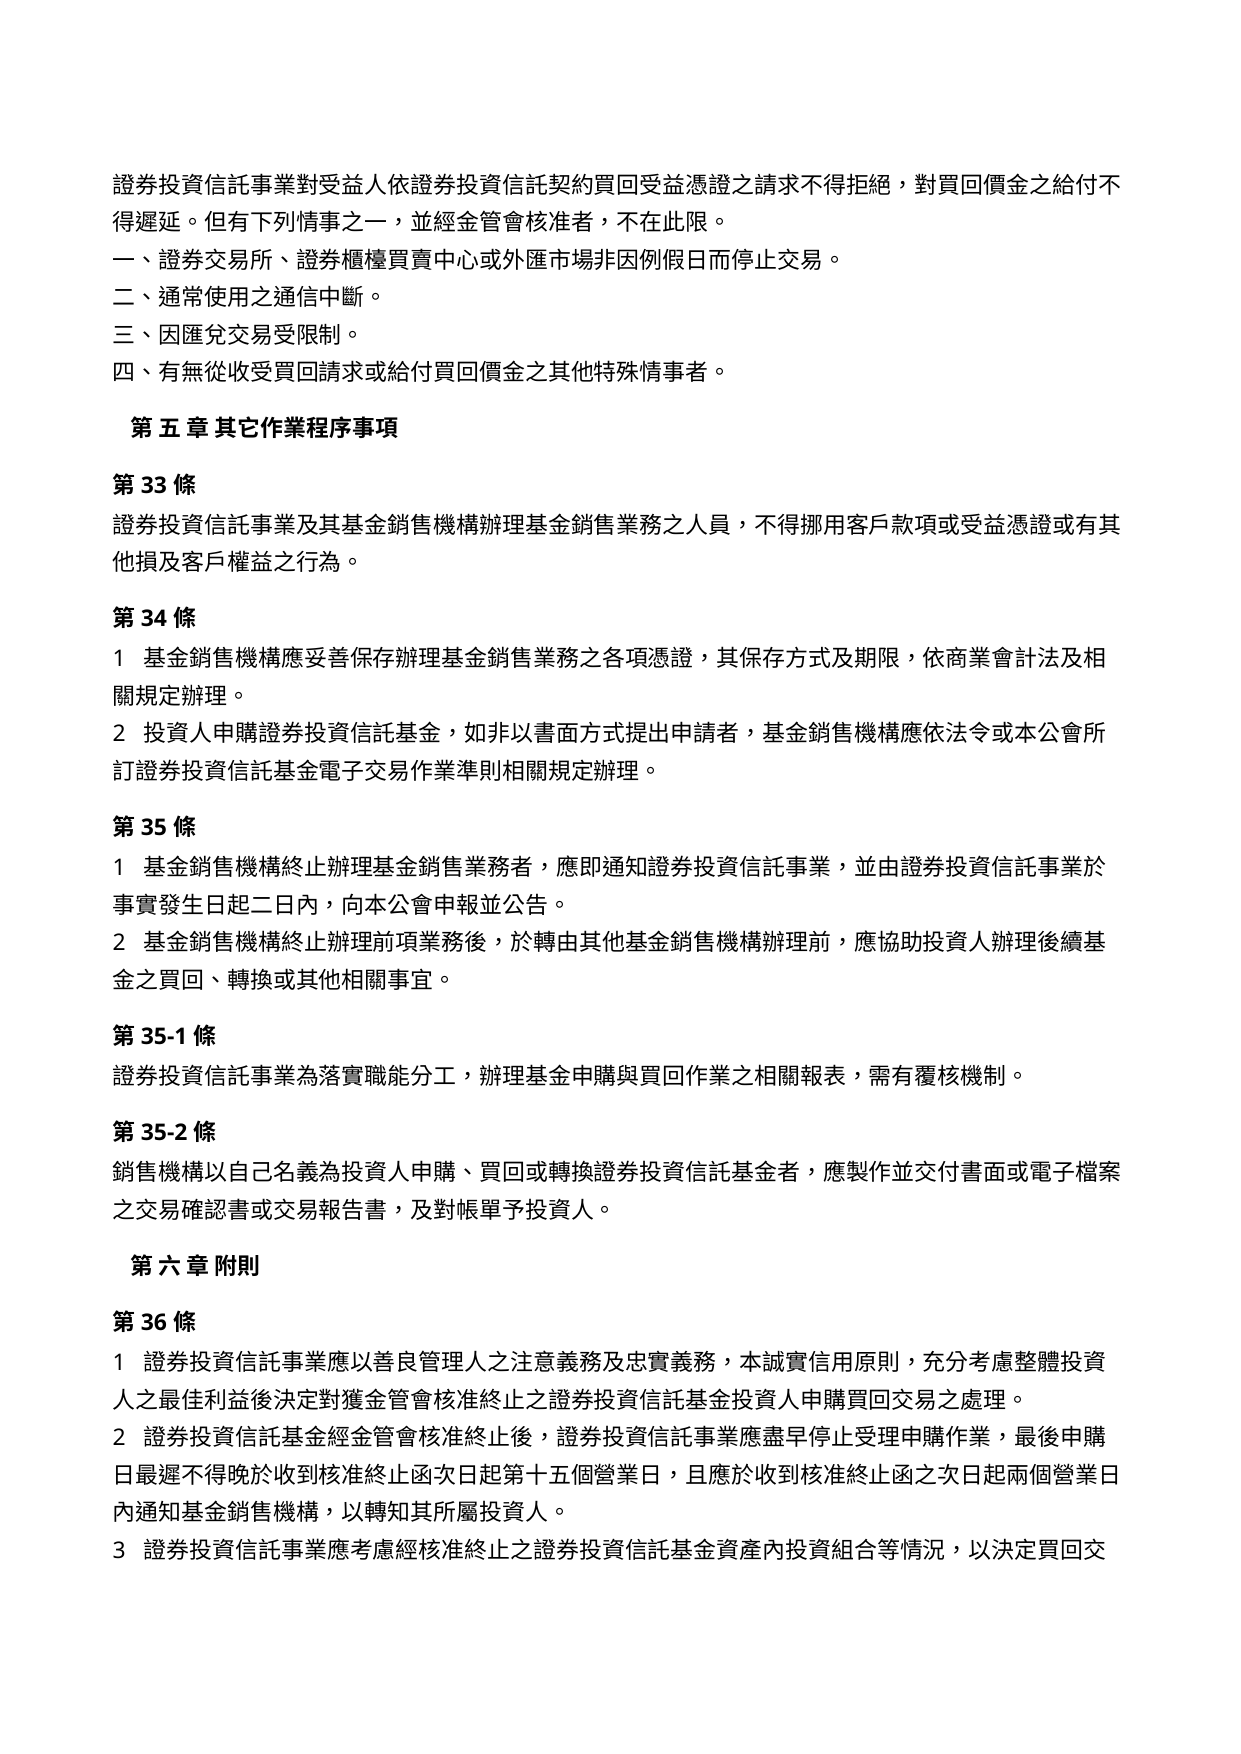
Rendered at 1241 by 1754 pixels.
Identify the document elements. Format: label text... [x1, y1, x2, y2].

text 證券投資信託事業及其基金銷售機構辦理基金銷售業務之人員，不得挪用客戶款項或受益憑證或有其他損及客戶權益之行為。 [112, 504, 1128, 579]
text 第 35-2 條 [112, 1112, 1128, 1149]
text 四、有無從收受買回請求或給付買回價金之其他特殊情事者。 [112, 352, 1128, 389]
text 證券投資信託事業對受益人依證券投資信託契約買回受益憑證之請求不得拒絕，對買回價金之給付不得遲延。但有下列情事之一，並經金管會核准者，不在此限。 [112, 164, 1128, 239]
text 第 36 條 [112, 1302, 1128, 1339]
text 3 證券投資信託事業應考慮經核准終止之證券投資信託基金資產內投資組合等情況，以決定買回交 [112, 1529, 1128, 1567]
text 1 基金銷售機構應妥善保存辦理基金銷售業務之各項憑證，其保存方式及期限，依商業會計法及相關規定辦理。 [112, 638, 1128, 713]
text 2 基金銷售機構終止辦理前項業務後，於轉由其他基金銷售機構辦理前，應協助投資人辦理後續基金之買回、轉換或其他相關事宜。 [112, 922, 1128, 997]
text 第 34 條 [112, 598, 1128, 636]
text 三、因匯兌交易受限制。 [112, 314, 1128, 352]
text 1 基金銷售機構終止辦理基金銷售業務者，應即通知證券投資信託事業，並由證券投資信託事業於事實發生日起二日內，向本公會申報並公告。 [112, 847, 1128, 922]
text 2 投資人申購證券投資信託基金，如非以書面方式提出申請者，基金銷售機構應依法令或本公會所訂證券投資信託基金電子交易作業準則相關規定辦理。 [112, 713, 1128, 788]
text 證券投資信託事業為落實職能分工，辦理基金申購與買回作業之相關報表，需有覆核機制。 [112, 1056, 1128, 1093]
text 1 證券投資信託事業應以善良管理人之注意義務及忠實義務，本誠實信用原則，充分考慮整體投資人之最佳利益後決定對獲金管會核准終止之證券投資信託基金投資人申購買回交易之處理。 [112, 1342, 1128, 1417]
text 第 六 章 附則 [112, 1246, 1128, 1283]
text 第 五 章 其它作業程序事項 [112, 408, 1128, 446]
text 2 證券投資信託基金經金管會核准終止後，證券投資信託事業應盡早停止受理申購作業，最後申購日最遲不得晚於收到核准終止函次日起第十五個營業日，且應於收到核准終止函之次日起兩個營業日內通知基金銷售機構，以轉知其所屬投資人。 [112, 1417, 1128, 1529]
text 第 35 條 [112, 807, 1128, 844]
text 二、通常使用之通信中斷。 [112, 277, 1128, 314]
text 第 35-1 條 [112, 1016, 1128, 1053]
text 第 33 條 [112, 464, 1128, 502]
text 一、證券交易所、證券櫃檯買賣中心或外匯市場非因例假日而停止交易。 [112, 239, 1128, 277]
text 銷售機構以自己名義為投資人申購、買回或轉換證券投資信託基金者，應製作並交付書面或電子檔案之交易確認書或交易報告書，及對帳單予投資人。 [112, 1152, 1128, 1227]
